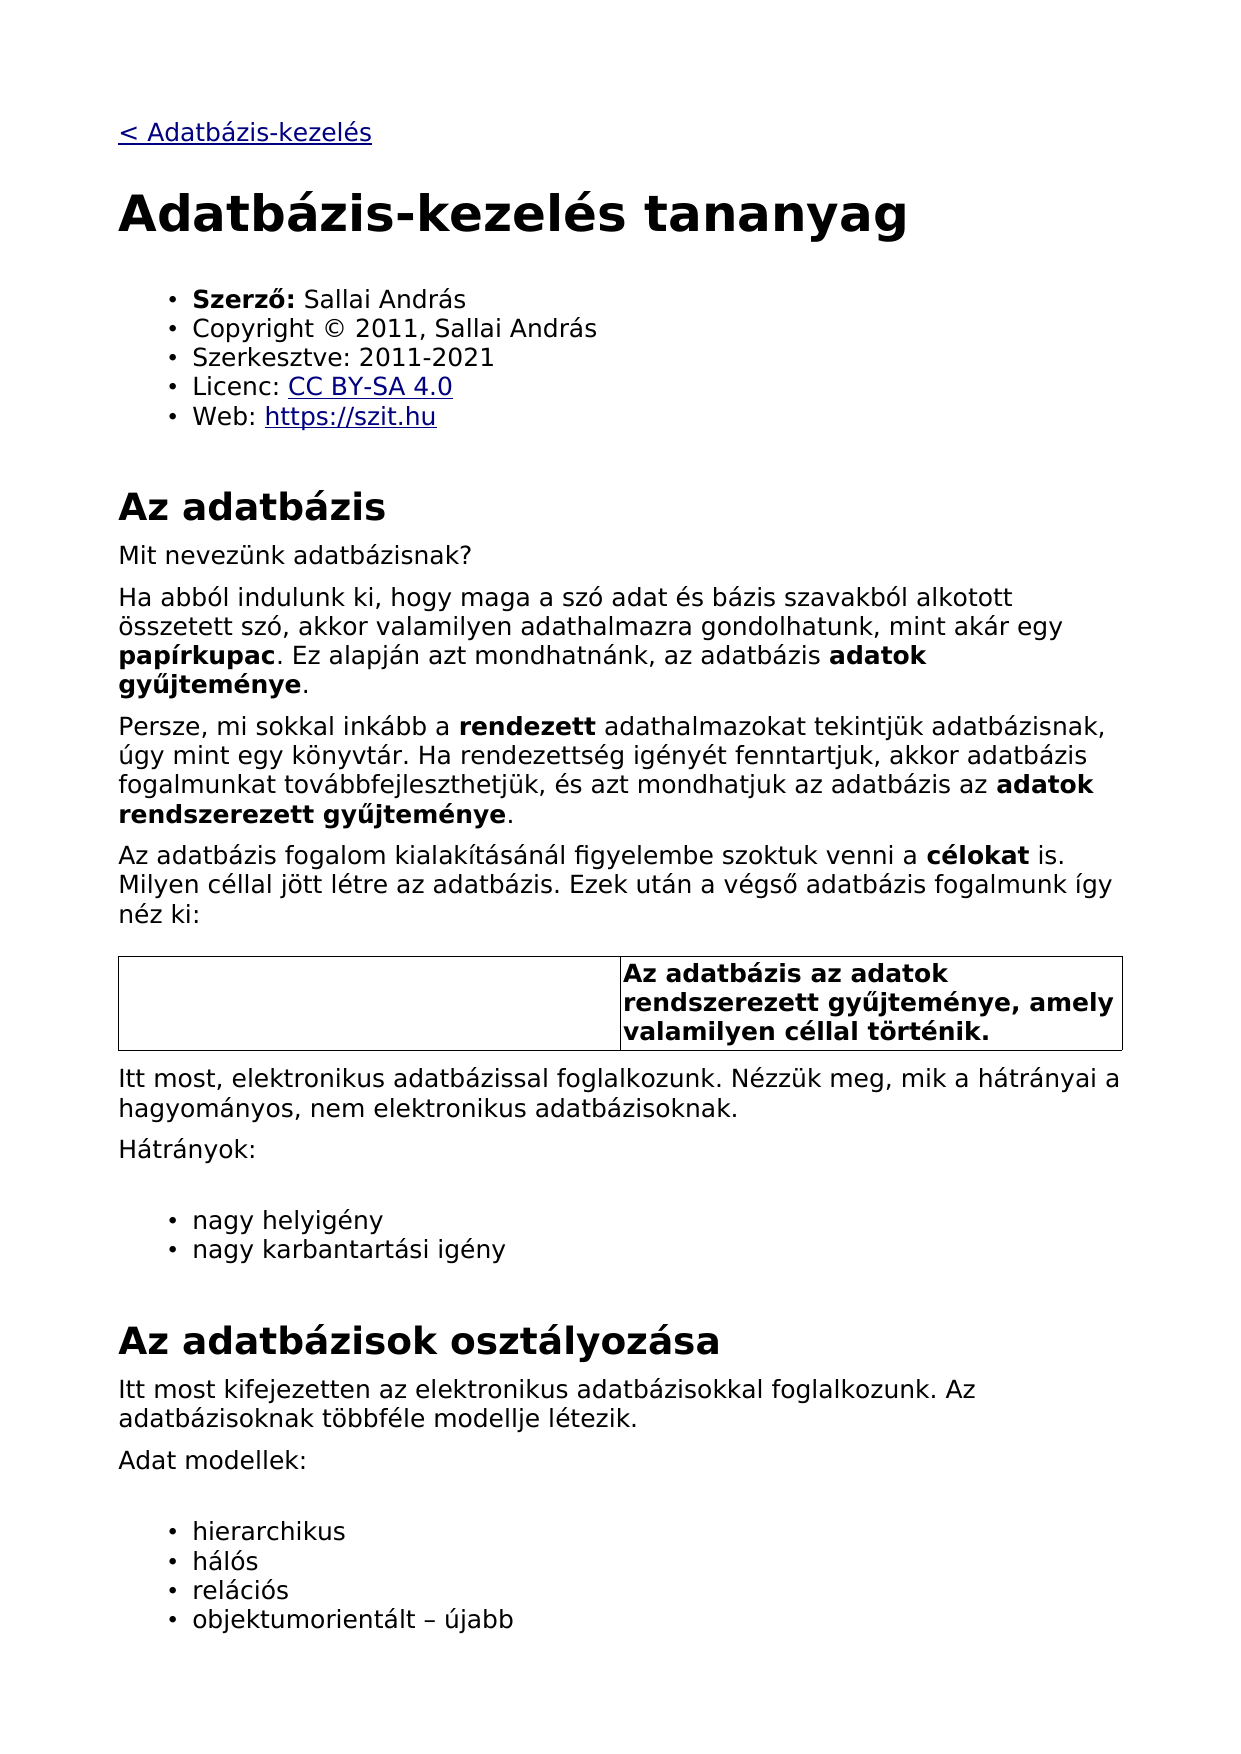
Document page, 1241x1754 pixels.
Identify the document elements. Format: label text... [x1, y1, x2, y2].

text Adat modellek: [118, 1446, 1122, 1476]
list Szerző: Sallai András [177, 285, 1122, 314]
list nagy helyigény [177, 1207, 1122, 1236]
list objektumorientált – újabb [177, 1605, 1122, 1634]
text Itt most, elektronikus adatbázissal foglalkozunk. Nézzük meg, mik a hátrányai a hagyományos, nem elektronikus adatbázisoknak. [118, 1064, 1122, 1123]
list Szerkesztve: 2011-2021 [177, 343, 1122, 372]
text Itt most kifejezetten az elektronikus adatbázisokkal foglalkozunk. Az adatbázisoknak többféle modellje létezik. [118, 1376, 1122, 1434]
list nagy karbantartási igény [177, 1236, 1122, 1265]
list Web: https://szit.hu [177, 402, 1122, 431]
text Az adatbázis fogalom kialakításánál figyelembe szoktuk venni a célokat is. Milyen céllal jött létre az adatbázis. Ezek után a végső adatbázis fogalmunk így néz ki: [118, 841, 1122, 929]
list Licenc: CC BY-SA 4.0 [177, 372, 1122, 402]
subtitle Adatbázis-kezelés tananyag [118, 185, 1122, 243]
subtitle Az adatbázisok osztályozása [118, 1319, 1122, 1363]
list relációs [177, 1576, 1122, 1605]
list hálós [177, 1547, 1122, 1576]
subtitle Az adatbázis [118, 485, 1122, 529]
list Copyright © 2011, Sallai András [177, 314, 1122, 343]
text Mit nevezünk adatbázisnak? [118, 541, 1122, 571]
text < Adatbázis-kezelés [118, 118, 1122, 147]
text Hátrányok: [118, 1135, 1122, 1164]
table_header Az adatbázis az adatok rendszerezett gyűjteménye, amely valamilyen céllal történik. [621, 957, 1122, 1050]
text Persze, mi sokkal inkább a rendezett adathalmazokat tekintjük adatbázisnak, úgy mint egy könyvtár. Ha rendezettség igényét fenntartjuk, akkor adatbázis fogalmunkat továbbfejleszthetjük, és azt mondhatjuk az adatbázis az adatok rendszerezett gyűjteménye. [118, 712, 1122, 829]
list hierarchikus [177, 1517, 1122, 1547]
table_header [119, 957, 620, 1050]
text Ha abból indulunk ki, hogy maga a szó adat és bázis szavakból alkotott összetett szó, akkor valamilyen adathalmazra gondolhatunk, mint akár egy papírkupac. Ez alapján azt mondhatnánk, az adatbázis adatok gyűjteménye. [118, 583, 1122, 700]
